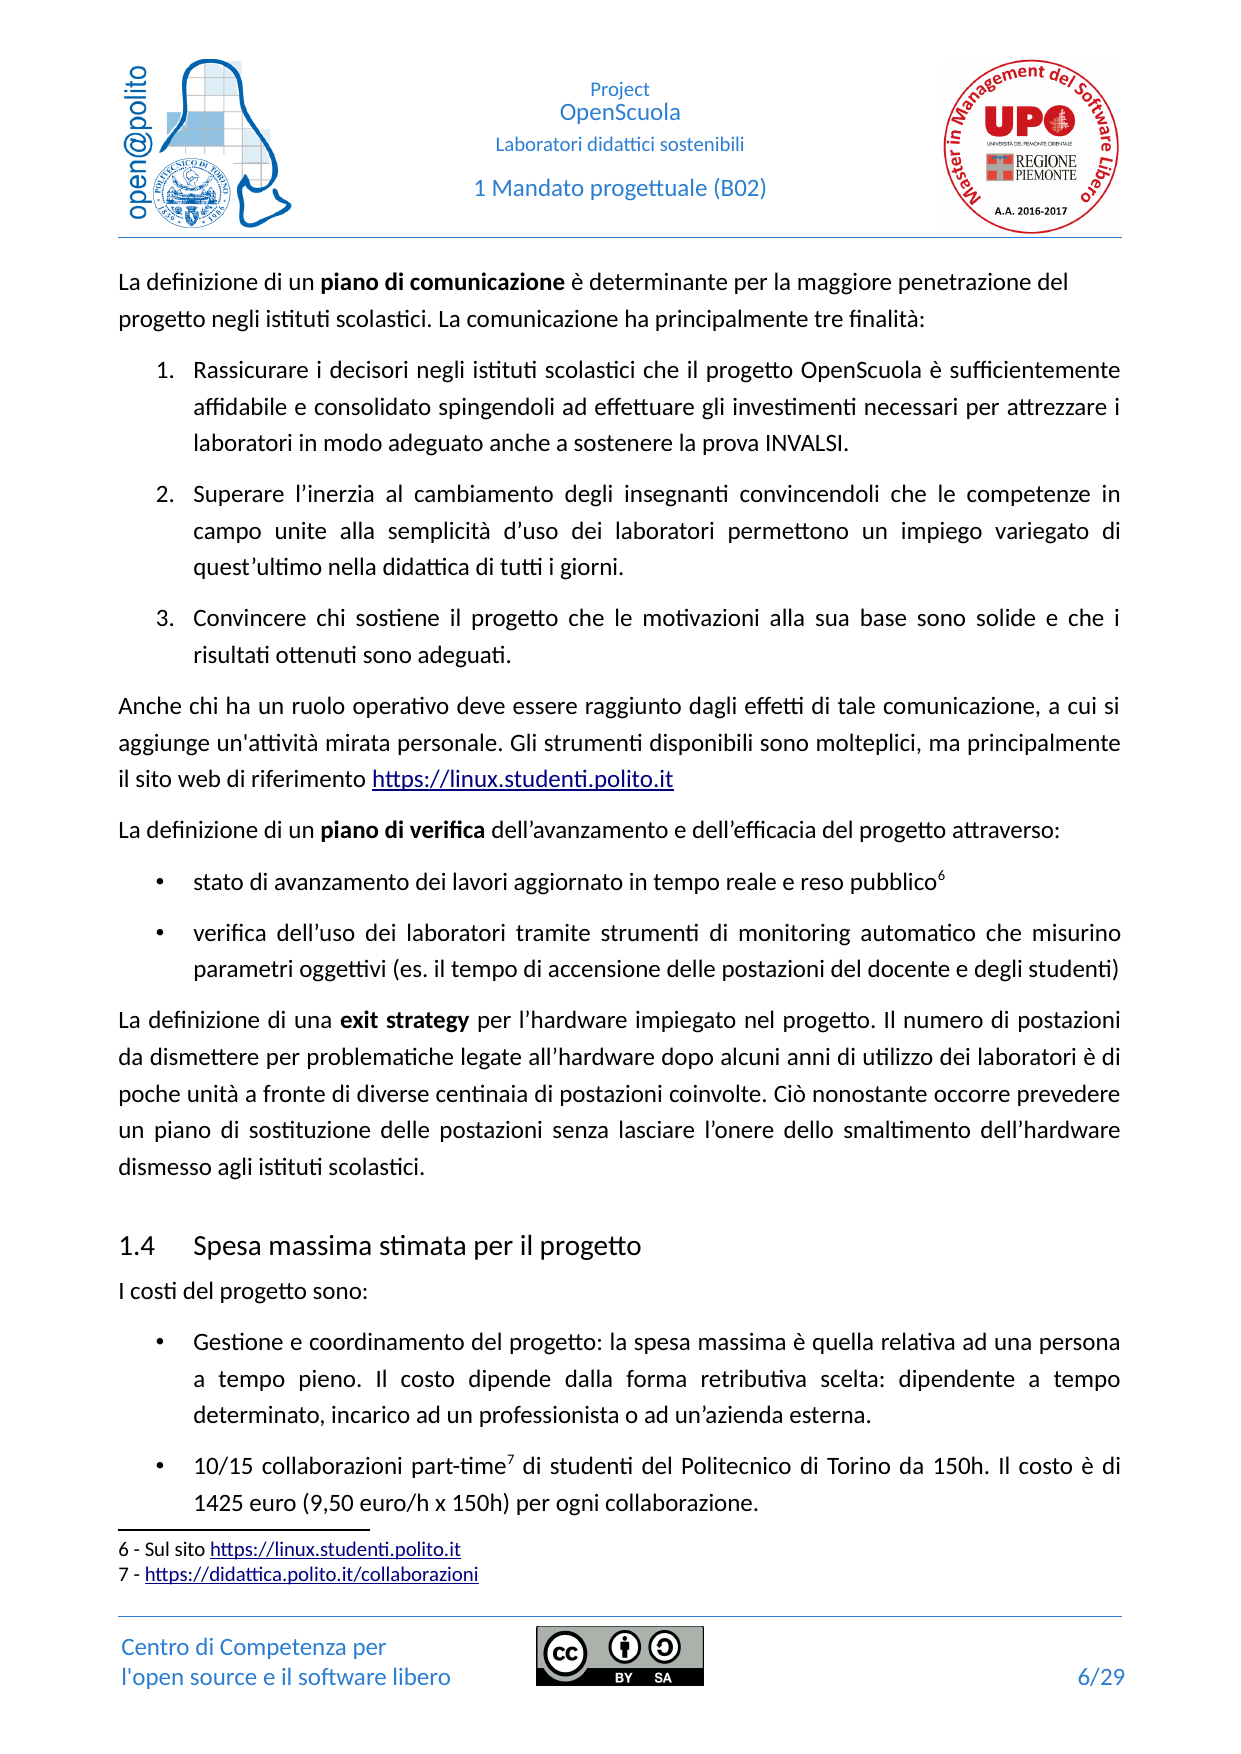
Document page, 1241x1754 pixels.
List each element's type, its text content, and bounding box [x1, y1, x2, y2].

text La definizione di un piano di comunicazione è determinante per la maggiore penetrazione del progetto negli istituti scolastici. La comunicazione ha principalmente tre finalità: [118, 266, 1122, 333]
list Rassicurare i decisori negli istituti scolastici che il progetto OpenScuola è sufficientemente affidabile e consolidato spingendoli ad effettuare gli investimenti necessari per attrezzare i laboratori in modo adeguato anche a sostenere la prova INVALSI. [156, 354, 1122, 458]
subtitle Spesa massima stimata per il progetto [118, 1227, 1122, 1263]
picture [118, 59, 296, 228]
list 10/15 collaborazioni part-time di studenti del Politecnico di Torino da 150h. Il costo è di 1425 euro (9,50 euro/h x 150h) per ogni collaborazione. [156, 1451, 1122, 1518]
text I costi del progetto sono: [118, 1275, 1122, 1306]
list stato di avanzamento dei lavori aggiornato in tempo reale e reso pubblico [156, 866, 1122, 896]
picture [942, 59, 1120, 235]
list - Sul sito https://linux.studenti.polito.it [118, 1536, 1122, 1561]
list Superare l’inerzia al cambiamento degli insegnanti convincendoli che le competenze in campo unite alla semplicità d’uso dei laboratori permettono un impiego variegato di quest’ultimo nella didattica di tutti i giorni. [156, 478, 1122, 582]
text Anche chi ha un ruolo operativo deve essere raggiunto dagli effetti di tale comunicazione, a cui si aggiunge un'attività mirata personale. Gli strumenti disponibili sono molteplici, ma principalmente il sito web di riferimento https://linux.studenti.polito.it [118, 690, 1122, 794]
list verifica dell’uso dei laboratori tramite strumenti di monitoring automatico che misurino parametri oggettivi (es. il tempo di accensione delle postazioni del docente e degli studenti) [156, 917, 1122, 984]
list Convincere chi sostiene il progetto che le motivazioni alla sua base sono solide e che i risultati ottenuti sono adeguati. [156, 603, 1122, 670]
picture [536, 1626, 704, 1686]
text La definizione di un piano di verifica dell’avanzamento e dell’efficacia del progetto attraverso: [118, 814, 1122, 845]
list Gestione e coordinamento del progetto: la spesa massima è quella relativa ad una persona a tempo pieno. Il costo dipende dalla forma retributiva scelta: dipendente a tempo determinato, incarico ad un professionista o ad un’azienda esterna. [156, 1326, 1122, 1430]
text La definizione di una exit strategy per l’hardware impiegato nel progetto. Il numero di postazioni da dismettere per problematiche legate all’hardware dopo alcuni anni di utilizzo dei laboratori è di poche unità a fronte di diverse centinaia di postazioni coinvolte. Ciò nonostante occorre prevedere un piano di sostituzione delle postazioni senza lasciare l’onere dello smaltimento dell’hardware dismesso agli istituti scolastici. [118, 1004, 1122, 1181]
list - https://didattica.polito.it/collaborazioni [118, 1561, 1122, 1587]
